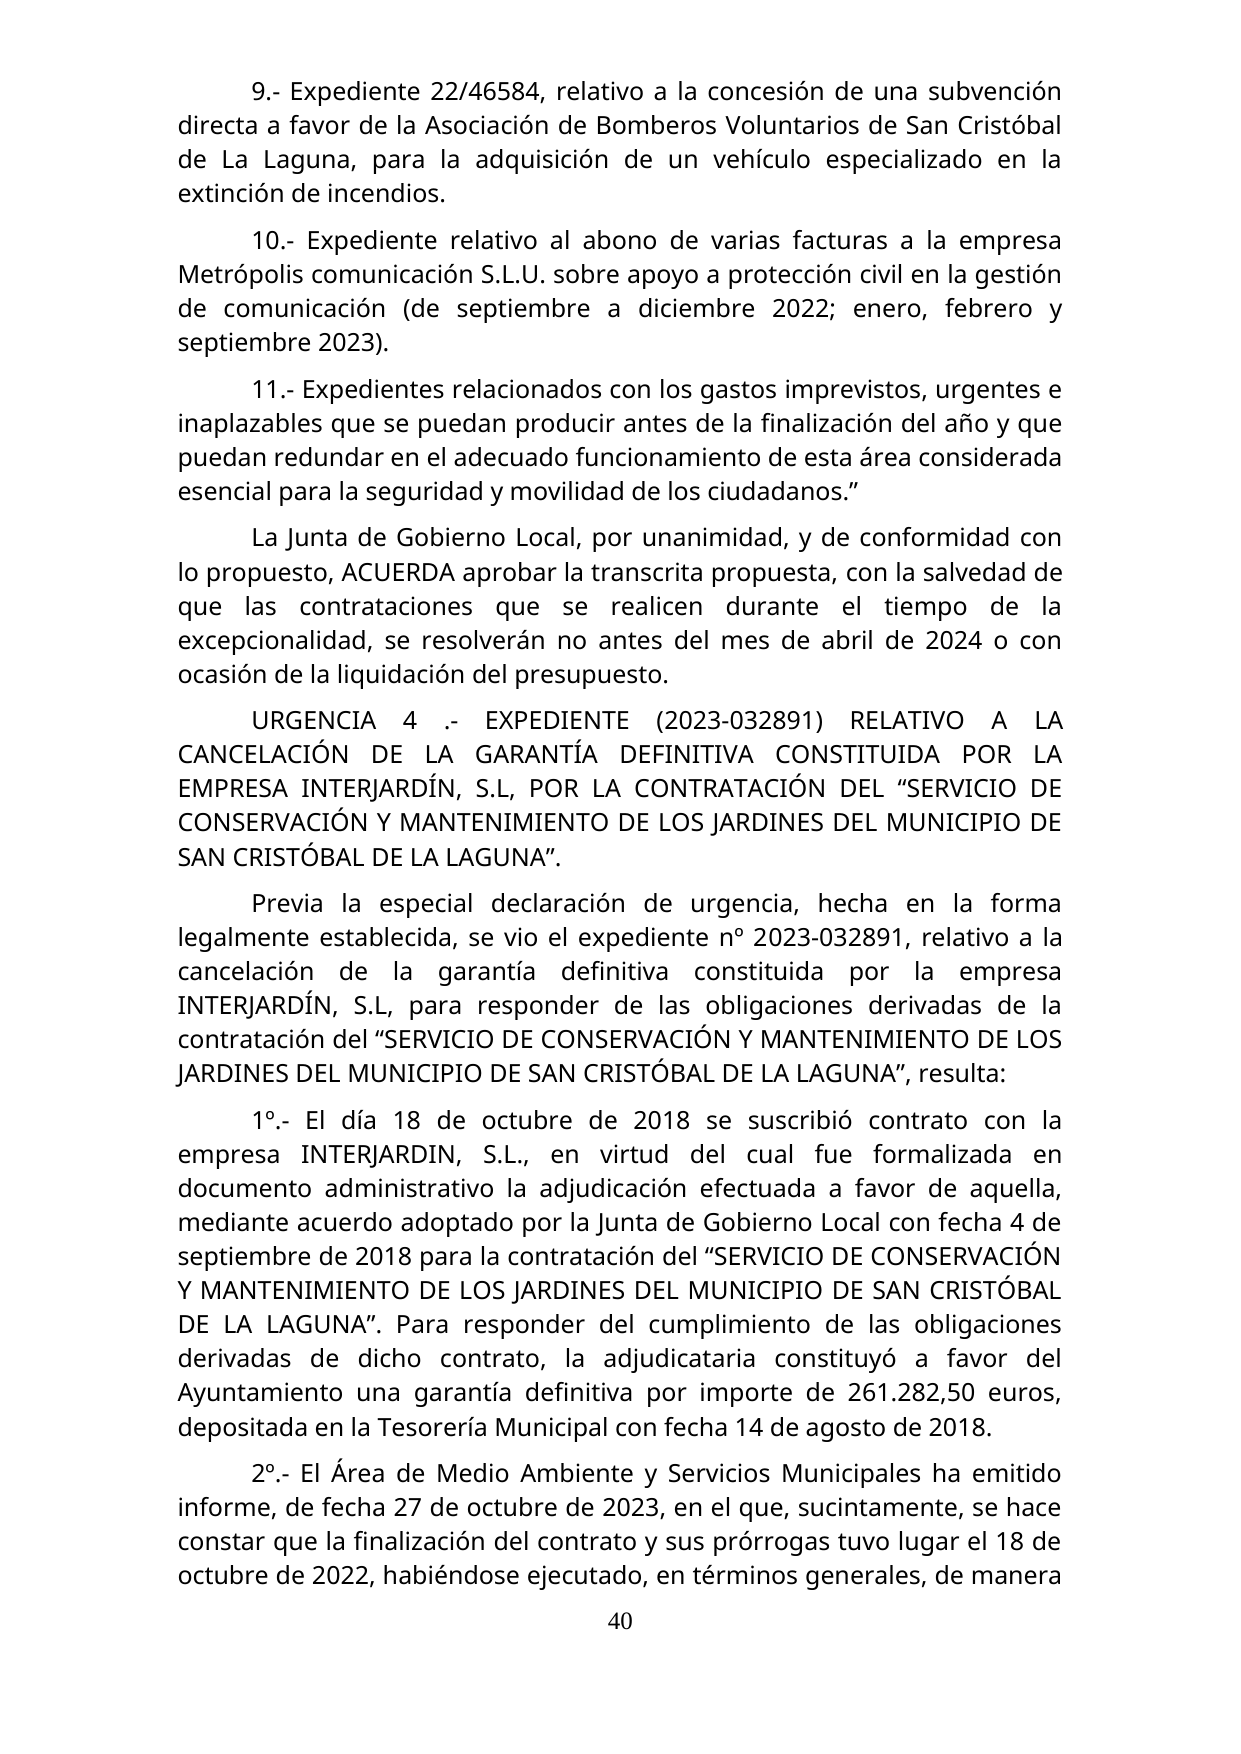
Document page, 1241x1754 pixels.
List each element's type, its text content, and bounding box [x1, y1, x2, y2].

text 2º.- El Área de Medio Ambiente y Servicios Municipales ha emitido informe, de fecha 27 de octubre de 2023, en el que, sucintamente, se hace constar que la finalización del contrato y sus prórrogas tuvo lugar el 18 de octubre de 2022, habiéndose ejecutado, en términos generales, de manera [177, 1456, 1063, 1592]
text Previa la especial declaración de urgencia, hecha en la forma legalmente establecida, se vio el expediente nº 2023-032891, relativo a la cancelación de la garantía definitiva constituida por la empresa INTERJARDÍN, S.L, para responder de las obligaciones derivadas de la contratación del “SERVICIO DE CONSERVACIÓN Y MANTENIMIENTO DE LOS JARDINES DEL MUNICIPIO DE SAN CRISTÓBAL DE LA LAGUNA”, resulta: [177, 886, 1063, 1090]
text URGENCIA 4 .- EXPEDIENTE (2023-032891) RELATIVO A LA CANCELACIÓN DE LA GARANTÍA DEFINITIVA CONSTITUIDA POR LA EMPRESA INTERJARDÍN, S.L, POR LA CONTRATACIÓN DEL “SERVICIO DE CONSERVACIÓN Y MANTENIMIENTO DE LOS JARDINES DEL MUNICIPIO DE SAN CRISTÓBAL DE LA LAGUNA”. [177, 703, 1063, 873]
text 10.- Expediente relativo al abono de varias facturas a la empresa Metrópolis comunicación S.L.U. sobre apoyo a protección civil en la gestión de comunicación (de septiembre a diciembre 2022; enero, febrero y septiembre 2023). [177, 223, 1063, 359]
text 1º.- El día 18 de octubre de 2018 se suscribió contrato con la empresa INTERJARDIN, S.L., en virtud del cual fue formalizada en documento administrativo la adjudicación efectuada a favor de aquella, mediante acuerdo adoptado por la Junta de Gobierno Local con fecha 4 de septiembre de 2018 para la contratación del “SERVICIO DE CONSERVACIÓN Y MANTENIMIENTO DE LOS JARDINES DEL MUNICIPIO DE SAN CRISTÓBAL DE LA LAGUNA”. Para responder del cumplimiento de las obligaciones derivadas de dicho contrato, la adjudicataria constituyó a favor del Ayuntamiento una garantía definitiva por importe de 261.282,50 euros, depositada en la Tesorería Municipal con fecha 14 de agosto de 2018. [177, 1103, 1063, 1443]
text 11.- Expedientes relacionados con los gastos imprevistos, urgentes e inaplazables que se puedan producir antes de la finalización del año y que puedan redundar en el adecuado funcionamiento de esta área considerada esencial para la seguridad y movilidad de los ciudadanos.” [177, 371, 1063, 508]
text 9.- Expediente 22/46584, relativo a la concesión de una subvención directa a favor de la Asociación de Bomberos Voluntarios de San Cristóbal de La Laguna, para la adquisición de un vehículo especializado en la extinción de incendios. [177, 74, 1063, 210]
text La Junta de Gobierno Local, por unanimidad, y de conformidad con lo propuesto, ACUERDA aprobar la transcrita propuesta, con la salvedad de que las contrataciones que se realicen durante el tiempo de la excepcionalidad, se resolverán no antes del mes de abril de 2024 o con ocasión de la liquidación del presupuesto. [177, 520, 1063, 690]
